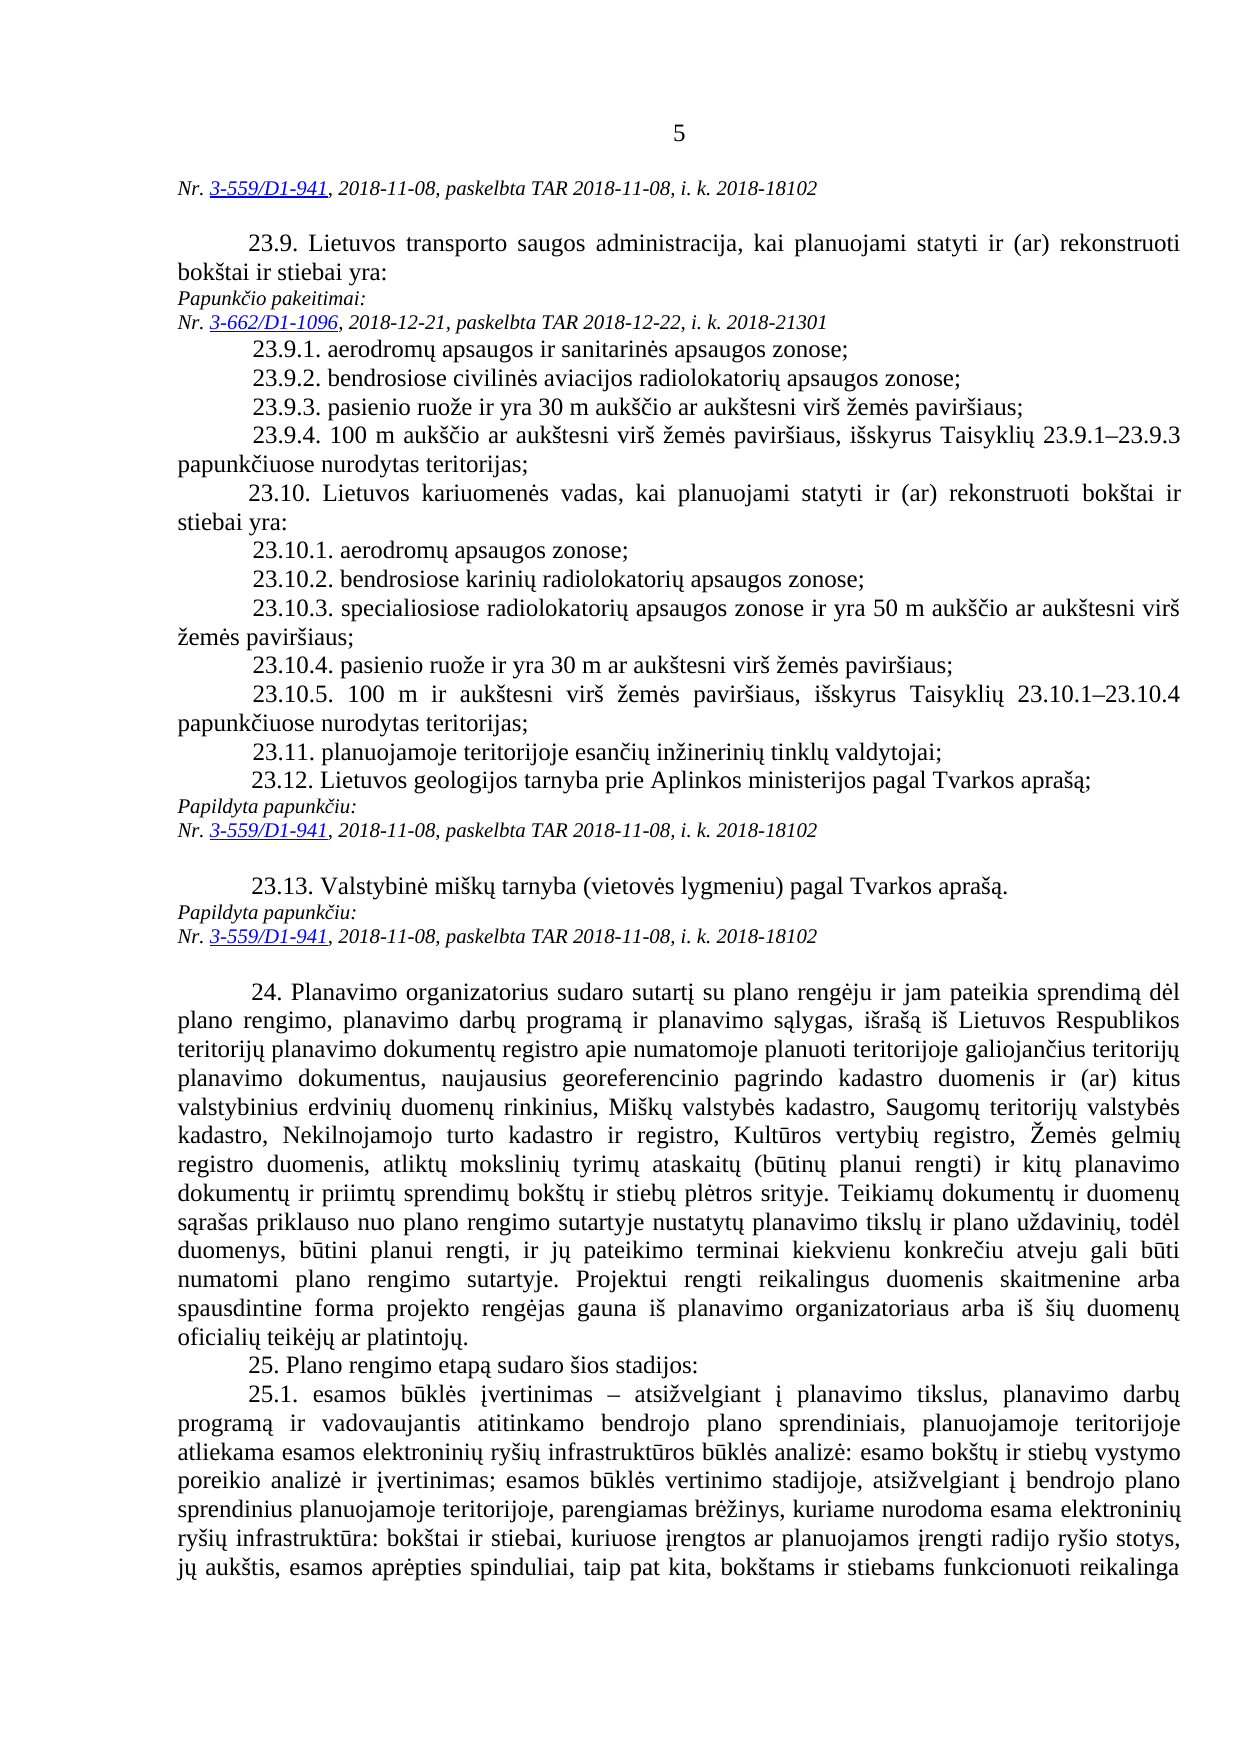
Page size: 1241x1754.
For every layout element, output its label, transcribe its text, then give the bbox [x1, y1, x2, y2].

text 23.10.3. specialiosiose radiolokatorių apsaugos zonose ir yra 50 m aukščio ar aukštesni virš žemės paviršiaus; [177, 593, 1181, 650]
text 23.10.5. 100 m ir aukštesni virš žemės paviršiaus, išskyrus Taisyklių 23.10.1–23.10.4 papunkčiuose nurodytas teritorijas; [177, 679, 1181, 737]
text 23.10. Lietuvos kariuomenės vadas, kai planuojami statyti ir (ar) rekonstruoti bokštai ir stiebai yra: [177, 478, 1181, 535]
text 23.10.1. aerodromų apsaugos zonose; [252, 535, 1181, 564]
text Papildyta papunkčiu: [177, 900, 1181, 924]
text 23.12. Lietuvos geologijos tarnyba prie Aplinkos ministerijos pagal Tvarkos aprašą; [177, 765, 1181, 794]
text Papildyta papunkčiu: [177, 794, 1181, 818]
text Nr. 3-559/D1-941, 2018-11-08, paskelbta TAR 2018-11-08, i. k. 2018-18102 [177, 924, 1181, 948]
text 23.10.4. pasienio ruože ir yra 30 m ar aukštesni virš žemės paviršiaus; [252, 650, 1181, 679]
text 23.10.2. bendrosiose karinių radiolokatorių apsaugos zonose; [252, 564, 1181, 593]
text 25.1. esamos būklės įvertinimas – atsižvelgiant į planavimo tikslus, planavimo darbų programą ir vadovaujantis atitinkamo bendrojo plano sprendiniais, planuojamoje teritorijoje atliekama esamos elektroninių ryšių infrastruktūros būklės analizė: esamo bokštų ir stiebų vystymo poreikio analizė ir įvertinimas; esamos būklės vertinimo stadijoje, atsižvelgiant į bendrojo plano sprendinius planuojamoje teritorijoje, parengiamas brėžinys, kuriame nurodoma esama elektroninių ryšių infrastruktūra: bokštai ir stiebai, kuriuose įrengtos ar planuojamos įrengti radijo ryšio stotys, jų aukštis, esamos aprėpties spinduliai, taip pat kita, bokštams ir stiebams funkcionuoti reikalinga [177, 1379, 1181, 1580]
text Nr. 3-559/D1-941, 2018-11-08, paskelbta TAR 2018-11-08, i. k. 2018-18102 [177, 818, 1181, 842]
text 23.9.4. 100 m aukščio ar aukštesni virš žemės paviršiaus, išskyrus Taisyklių 23.9.1–23.9.3 papunkčiuose nurodytas teritorijas; [177, 420, 1181, 478]
text 23.11. planuojamoje teritorijoje esančių inžinerinių tinklų valdytojai; [177, 737, 1181, 765]
text Nr. 3-662/D1-1096, 2018-12-21, paskelbta TAR 2018-12-22, i. k. 2018-21301 [177, 310, 1181, 334]
text 23.9.1. aerodromų apsaugos ir sanitarinės apsaugos zonose; [252, 334, 1181, 363]
text 25. Plano rengimo etapą sudaro šios stadijos: [177, 1350, 1181, 1379]
text 23.13. Valstybinė miškų tarnyba (vietovės lygmeniu) pagal Tvarkos aprašą. [177, 871, 1181, 900]
text 23.9. Lietuvos transporto saugos administracija, kai planuojami statyti ir (ar) rekonstruoti bokštai ir stiebai yra: [177, 228, 1181, 286]
text 23.9.2. bendrosiose civilinės aviacijos radiolokatorių apsaugos zonose; [252, 363, 1181, 392]
text Papunkčio pakeitimai: [177, 286, 1181, 310]
text 24. Planavimo organizatorius sudaro sutartį su plano rengėju ir jam pateikia sprendimą dėl plano rengimo, planavimo darbų programą ir planavimo sąlygas, išrašą iš Lietuvos Respublikos teritorijų planavimo dokumentų registro apie numatomoje planuoti teritorijoje galiojančius teritorijų planavimo dokumentus, naujausius georeferencinio pagrindo kadastro duomenis ir (ar) kitus valstybinius erdvinių duomenų rinkinius, Miškų valstybės kadastro, Saugomų teritorijų valstybės kadastro, Nekilnojamojo turto kadastro ir registro, Kultūros vertybių registro, Žemės gelmių registro duomenis, atliktų mokslinių tyrimų ataskaitų (būtinų planui rengti) ir kitų planavimo dokumentų ir priimtų sprendimų bokštų ir stiebų plėtros srityje. Teikiamų dokumentų ir duomenų sąrašas priklauso nuo plano rengimo sutartyje nustatytų planavimo tikslų ir plano uždavinių, todėl duomenys, būtini planui rengti, ir jų pateikimo terminai kiekvienu konkrečiu atveju gali būti numatomi plano rengimo sutartyje. Projektui rengti reikalingus duomenis skaitmenine arba spausdintine forma projekto rengėjas gauna iš planavimo organizatoriaus arba iš šių duomenų oficialių teikėjų ar platintojų. [177, 977, 1181, 1350]
text Nr. 3-559/D1-941, 2018-11-08, paskelbta TAR 2018-11-08, i. k. 2018-18102 [177, 176, 1181, 200]
text 23.9.3. pasienio ruože ir yra 30 m aukščio ar aukštesni virš žemės paviršiaus; [252, 392, 1181, 420]
